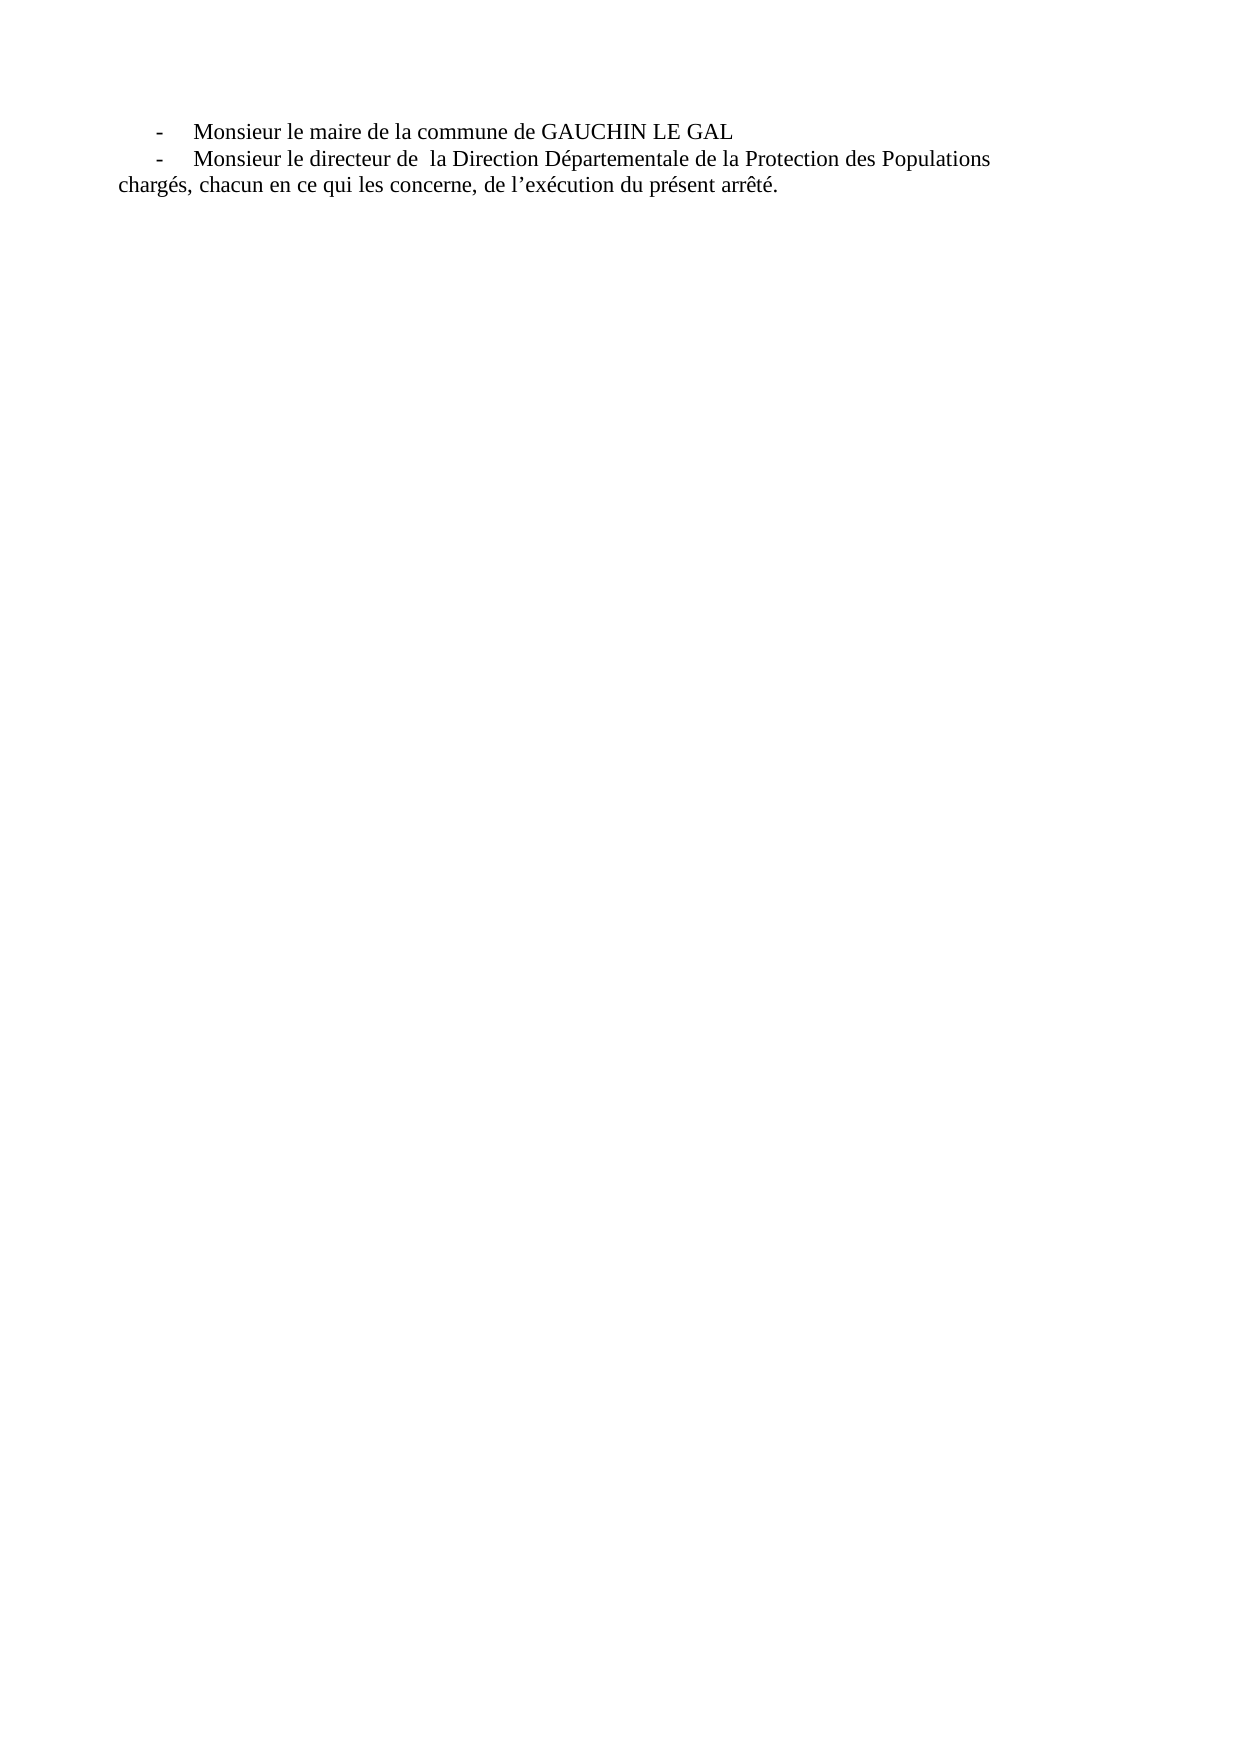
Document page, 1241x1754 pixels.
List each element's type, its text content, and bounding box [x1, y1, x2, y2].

list Monsieur le maire de la commune de GAUCHIN LE GAL [156, 118, 1122, 145]
list Monsieur le directeur de la Direction Départementale de la Protection des Populations [156, 145, 1122, 171]
text chargés, chacun en ce qui les concerne, de l’exécution du présent arrêté. [118, 171, 1122, 198]
